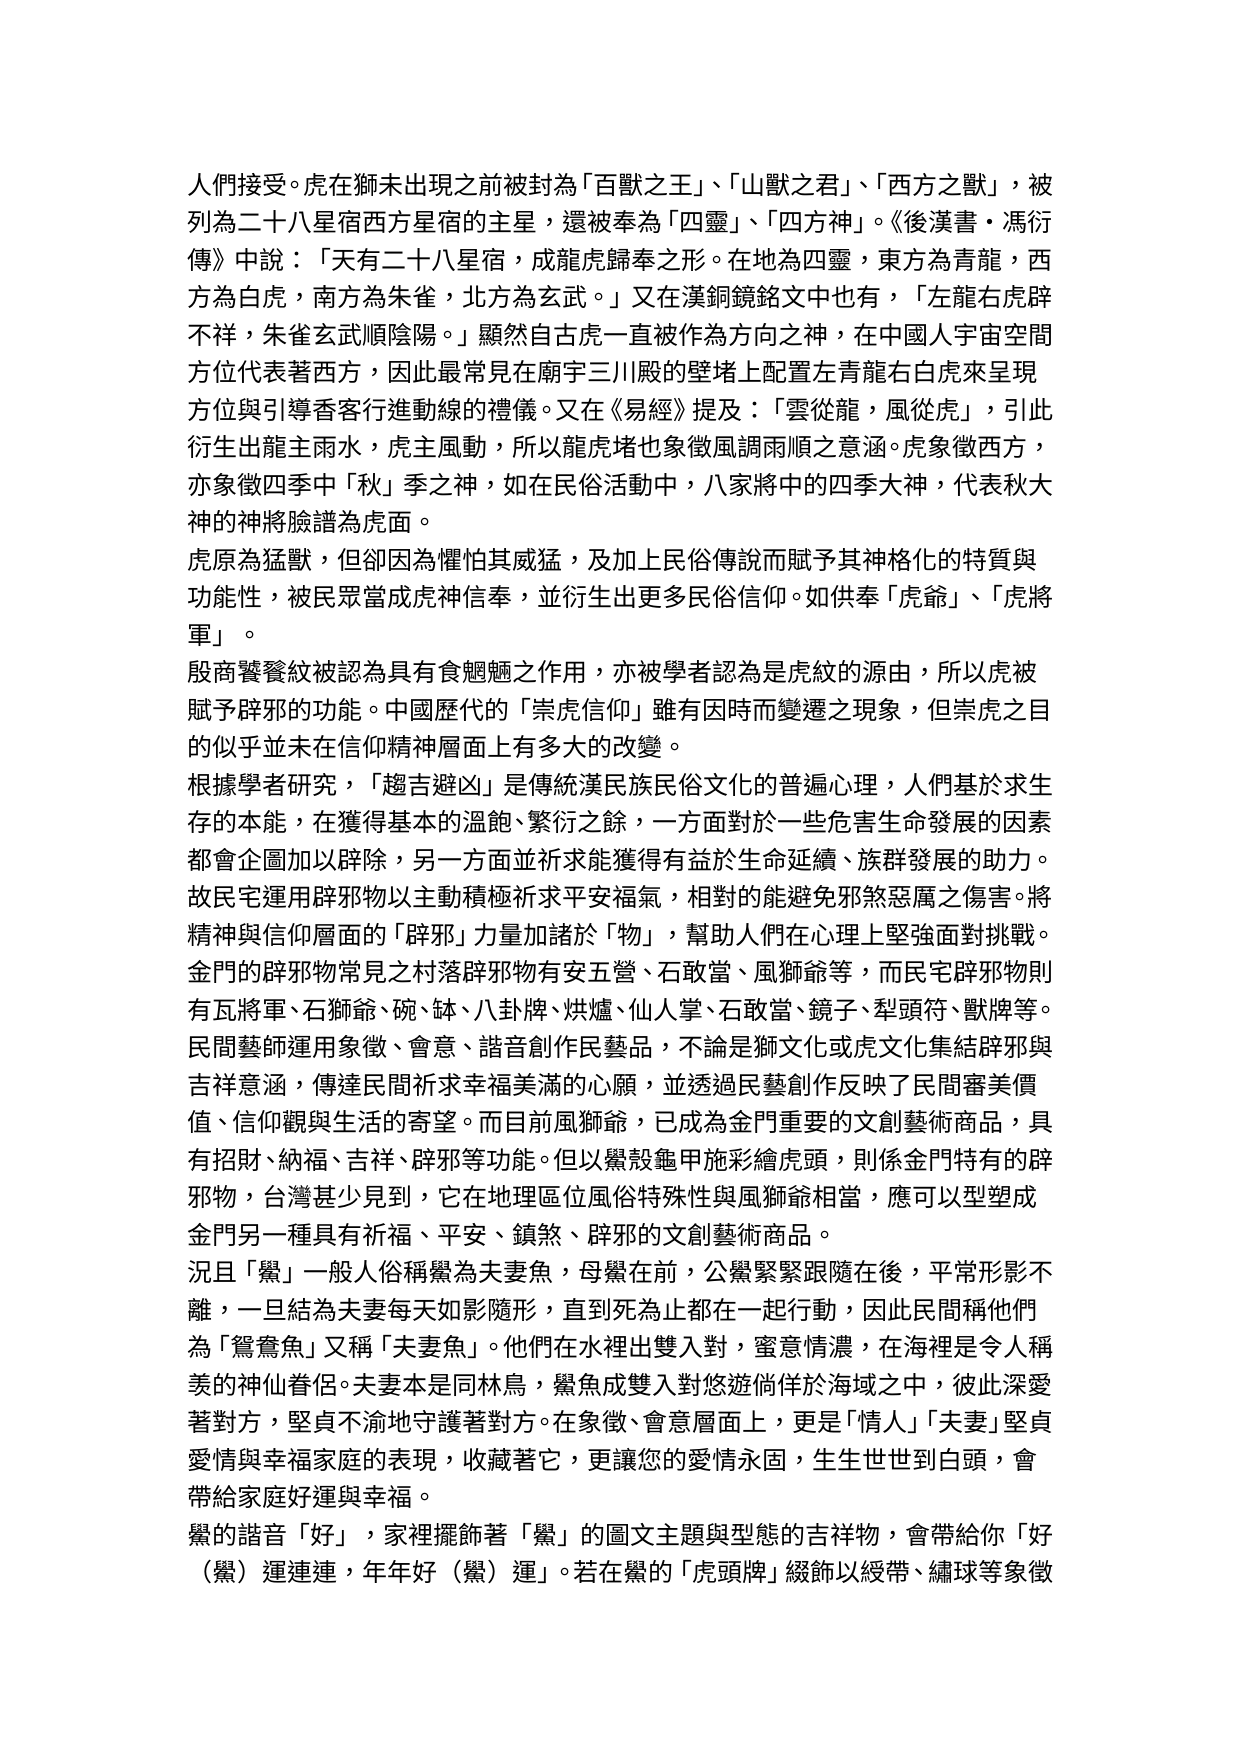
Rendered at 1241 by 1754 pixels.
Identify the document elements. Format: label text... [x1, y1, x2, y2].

text 鱟，存在地球已四億年，年代比恐龍久遠，由於外形幾乎與四億年前相似，因此被稱為「活化石」。過去在台灣，鱟是常見生物，是潮間帶的生活指標，甚至融入文化生活中，但近幾十年來鱟分布的地區越來越窄，數量越來越少，此與環境大肆開發破壞有關。從前台灣西部的沙灘有許多鱟，如今覓不可得；澎湖三十年前也有很多，現今也只是偶爾一見，而金門在長期的戰地政務下，海岸線佈滿地雷，並管制人員進入，反而少了人為破壞，意外成了鱟最理想的產卵棲地，如今在金門還可以找得到鱟的蹤跡，益顯現出鱟的珍貴與金門生態之美。 而為保育鱟的棲地及產卵地，並考量其生殖期侷限於短暫的季節，金門縣水產試驗所，近十年來積極從事鱟人工培苗進行放流，彌補自然生產力的不足，另定期進行野外潮間帶鱟的棲地分佈及族群量的調查，作長期追蹤監測，掌握其族群動態，以便徹底做好鱟資源的保護與復育；並於金門縣古寧頭潮間帶劃設鱟保育區，區內禁止任何破壞或污染棲地的活動，嚴禁捕捉爬行於潮間帶泥沙灘上的幼鱟，為金門的生態永續作努力。 然而，鱟其實很有歷史文化深度，台北萬華龍山寺入門前的一對石刻上，分別刻著「章魚」與「鱟」，代表「彰顯孝道」，因為「孝」的台語與「鱟」的音相同。而「水瓢」台語稱為「鱟殼」，顯示從前的鱟不但常見，也是日常生活必需品，因為先民不但會取鱟卵烹食，也會拿鱟尾做為搔癢的「如意」，也可以燒鱟殼來驅蚊。在農曆六、七月為金門鱟的盛產期，早期先民吃完鱟肉後，把鱟殼的前半節拿來做為「鱟杓」，用來添飯，其中節鱟殼取來彩繪成虎頭，成為「虎頭牌」的辟邪物，懸掛在門楣上，用以鎮煞辟邪與祈吉祥納福氣之用。 鱟的「虎頭牌」是一種私領域的民宅辟邪物，「辟邪物」又稱為「厭勝物」、「禳鎮物」、「鎮物」，是傳統辟邪文化的產物。辟邪物即「物」含「辟邪」功能，「辟邪」在《大辭典》的解釋為：「驅除邪惡凶穢」。「辟邪」與「避邪」、「厭勝」、「禳解」互通，基本精神與目的是一致的。「避邪」的「避」是迴避；《大辭典》「厭勝」的解釋：「用詛咒的法術來壓伏人。」厭音壓，所以又稱「壓勝」。「厭勝」具有主動積極的態度驅除邪惡並祈安求福。 中國人祈福納吉、辟邪厭勝的應用方式，大致為「語言」、「圖像」、「動作」、「器物」等四種類型。「器物型態」指透過人造物或加工過的自然物，它們以巫術、宗教認識基礎，具有法物的性質，以作為應用祈吉除殃文化的模式，包括：厭勝物、辟邪物和吉祥物等表現形式。透過不同型態的模式，賦予象徵意涵，凝聚人類祈吉祥幸福，避除災難的觀念，以追求人生的圓滿。 《金門史蹟源流》（金門縣政府，民國76年）記載：「昔金門物資貧乏，建築材料率運自內地，普通人家欲建新屋，必經二、三代之克勤克儉，錙銖粒積方克有成，故於建屋必求天時地理人事配合得宜，以期『人丁興旺，財貴昌盛』；自建屋啟始至落成皆有其規定禁忌。苟屋建成且已遷居，始發覺大門沖路沖巷（俗謂犯路箭）、或累見疾病、傷殘、爭訟……等凶事，則以居宅不安，便須加以厭勝禳解。另昔島上多風，村落常苦風沙為患，傳有居屋於一夜間為風沙所掩埋著，為求免災，亦有以厭勝物鎮之者。」 《金門縣志》（金門縣政府，民國81年）卷三之人民志第三節居處，特別記載：「鎮煞：人家屋上，每見有陶質瓦獸，作獅子張口狀，或擐甲將軍狀，名曰蚩尤，或以紅泥小爐彩畫作獸頭狀，云可鎮煞。亦有不作瓦獸，而以專瓦畫八卦圖，及鑲玻璃鏡者，又有以鱟殼龜甲施彩繪虎頭，懸諸門楣，亦云鎮煞。牆壁擋街巷處，恆見以磚石刻『石敢當』三字於牆，其作用亦然。」可見以「鱟」之殼龜甲施彩繪虎頭，作為辟邪物，懸諸門楣，用以鎮煞辟邪與祈吉祥納福氣由來已久，並有其歷史淵源。 人類利用動物來做為辟邪象徵的心理，乃由於對動物的崇拜理由而提昇獸性為聖性的原理。簡而言之，動物尤其是猛獸，一方面牠對人類的性命構成威脅，另一方面牠擁有凡人所未具的「超人」能力，也為人羨慕。人們想藉由征服侵害人類的猛獸，並馴化牠們來為人類服務。對獅與虎都存有畏懼猛獸的心理，但卻藉由心理層面及形象的轉化，讓猛獸成為保護神，以威猛來嚇制鬼怪，達到以凶制凶的作用。而這轉化的過程則是，將獅與虎作擬人化的表現，賦予性格特色，並透過香火祭祀提高其神格地位，而成為虎爺、石獅爺或風獅爺。 金門以「鱟」殼畫虎，應與中國之虎文化源流及民俗有關係，按虎文化起源甚早，在河南樸陽西水坡出土的六千年前原始墓葬蚌塑中，已發現在死者骨骸的左右兩側即各有虎、龍之形。顯然龍與虎在上古年代就成為圖騰信仰，並具有方位性。就虎文化的源頭裡，虎在中國遠古時代一直被視為圖騰崇拜，代表族群的標誌。崇拜虎圖騰的民族有古羌族、彝族、納西族、僳僳族、土家族、白族、普米族等中國西方的游牧民族，虎文化成為畜牧文化的反映。而中國經歷民族大融合後，保留了部族傳統的信仰和宗教，使得人們對虎文化的崇拜透過器物圖紋和圖騰標誌來呈現。 虎文化不分南北東西、漢蠻夏夷，都有其相關民俗及文物出現，廣泛出現在禮器、兵器、生活器具、服飾或民俗節慶用品，例如：商晚期虎鳧合體式觥；春秋時期的管流圈足獸首 式匜、四虎紋鏡；戰國時期的虎符、錯金銀虎子、虎牛祭盤、虎形掛勾、漢時期的虎紋樽、馬龍虎紋鏡等，更證明虎文化自遠古廣泛的信仰和崇拜著。在殷商時期大量青銅器最常見的獸面紋中的「饕餮紋」，也經許多學者考證認為就是虎的形像。虎紋飾廣泛的運用在器物上，一方面承襲了圖騰崇拜心理，另一方面則用於辟邪驅煞。而後人們對虎文化的信仰程度未曾減低，反而大量的出現在工藝表現中，描繪虎的技法日益成熟，因而刻畫虎的藝術品一直受到人們的喜愛。長期的歷史文化積累，使虎的形象具有豐富的社會意義。如漢代以後盛行在陵墓前設置石虎，作為護衛、嚇阻的作用，象徵墓主地位高，權力大，神聖勇武。 虎文化在方位文化上意義為，自古民間相信虎有食鬼的能力，故虎信仰普遍為人們接受。虎在獅未出現之前被封為「百獸之王」、「山獸之君」、「西方之獸」，被列為二十八星宿西方星宿的主星，還被奉為「四靈」、「四方神」。《後漢書‧馮衍傳》中說：「天有二十八星宿，成龍虎歸奉之形。在地為四靈，東方為青龍，西方為白虎，南方為朱雀，北方為玄武。」又在漢銅鏡銘文中也有，「左龍右虎辟不祥，朱雀玄武順陰陽。」顯然自古虎一直被作為方向之神，在中國人宇宙空間方位代表著西方，因此最常見在廟宇三川殿的壁堵上配置左青龍右白虎來呈現方位與引導香客行進動線的禮儀。又在《易經》提及：「雲從龍，風從虎」，引此衍生出龍主雨水，虎主風動，所以龍虎堵也象徵風調雨順之意涵。虎象徵西方，亦象徵四季中「秋」季之神，如在民俗活動中，八家將中的四季大神，代表秋大神的神將臉譜為虎面。 虎原為猛獸，但卻因為懼怕其威猛，及加上民俗傳說而賦予其神格化的特質與功能性，被民眾當成虎神信奉，並衍生出更多民俗信仰。如供奉「虎爺」、「虎將軍」。 殷商饕餮紋被認為具有食魍魎之作用，亦被學者認為是虎紋的源由，所以虎被賦予辟邪的功能。中國歷代的「崇虎信仰」雖有因時而變遷之現象，但崇虎之目的似乎並未在信仰精神層面上有多大的改變。 根據學者研究，「趨吉避凶」是傳統漢民族民俗文化的普遍心理，人們基於求生存的本能，在獲得基本的溫飽、繁衍之餘，一方面對於一些危害生命發展的因素，都會企圖加以辟除，另一方面並祈求能獲得有益於生命延續、族群發展的助力。故民宅運用辟邪物以主動積極祈求平安福氣，相對的能避免邪煞惡厲之傷害。將精神與信仰層面的「辟邪」力量加諸於「物」，幫助人們在心理上堅強面對挑戰。 金門的辟邪物常見之村落辟邪物有安五營、石敢當、風獅爺等，而民宅辟邪物則有瓦將軍、石獅爺、碗、缽、八卦牌、烘爐、仙人掌、石敢當、鏡子、犁頭符、獸牌等。民間藝師運用象徵、會意、諧音創作民藝品，不論是獅文化或虎文化集結辟邪與吉祥意涵，傳達民間祈求幸福美滿的心願，並透過民藝創作反映了民間審美價值、信仰觀與生活的寄望。而目前風獅爺，已成為金門重要的文創藝術商品，具有招財、納福、吉祥、辟邪等功能。但以鱟殼龜甲施彩繪虎頭，則係金門特有的辟邪物，台灣甚少見到，它在地理區位風俗特殊性與風獅爺相當，應可以型塑成金門另一種具有祈福、平安、鎮煞、辟邪的文創藝術商品。 況且「鱟」一般人俗稱鱟為夫妻魚，母鱟在前，公鱟緊緊跟隨在後，平常形影不離，一旦結為夫妻每天如影隨形，直到死為止都在一起行動，因此民間稱他們為「鴛鴦魚」又稱「夫妻魚」。他們在水裡出雙入對，蜜意情濃，在海裡是令人稱羡的神仙眷侶。夫妻本是同林鳥，鱟魚成雙入對悠遊倘佯於海域之中，彼此深愛著對方，堅貞不渝地守護著對方。在象徵、會意層面上，更是「情人」「夫妻」堅貞愛情與幸福家庭的表現，收藏著它，更讓您的愛情永固，生生世世到白頭，會帶給家庭好運與幸福。 鱟的諧音「好」，家裡擺飾著「鱟」的圖文主題與型態的吉祥物，會帶給你「好（鱟）運連連，年年好（鱟）運」。若在鱟的「虎頭牌」綴飾以綬帶、繡球等象徵物，更能代表子孫萬代，生命延續綿綿不絕，它賦予的象徵意涵，是一個作為祈福納吉最佳的吉祥物。 為了找回金門先人驅邪降福的辟邪吉祥物，推廣與型塑鱟「虎頭牌」的應用，讓我們將鱟的「虎頭牌」，型塑另一種具金門文化特色及具有祈福、平安、鎮煞、辟邪的文創藝術商品。 [187, 164, 1053, 1589]
